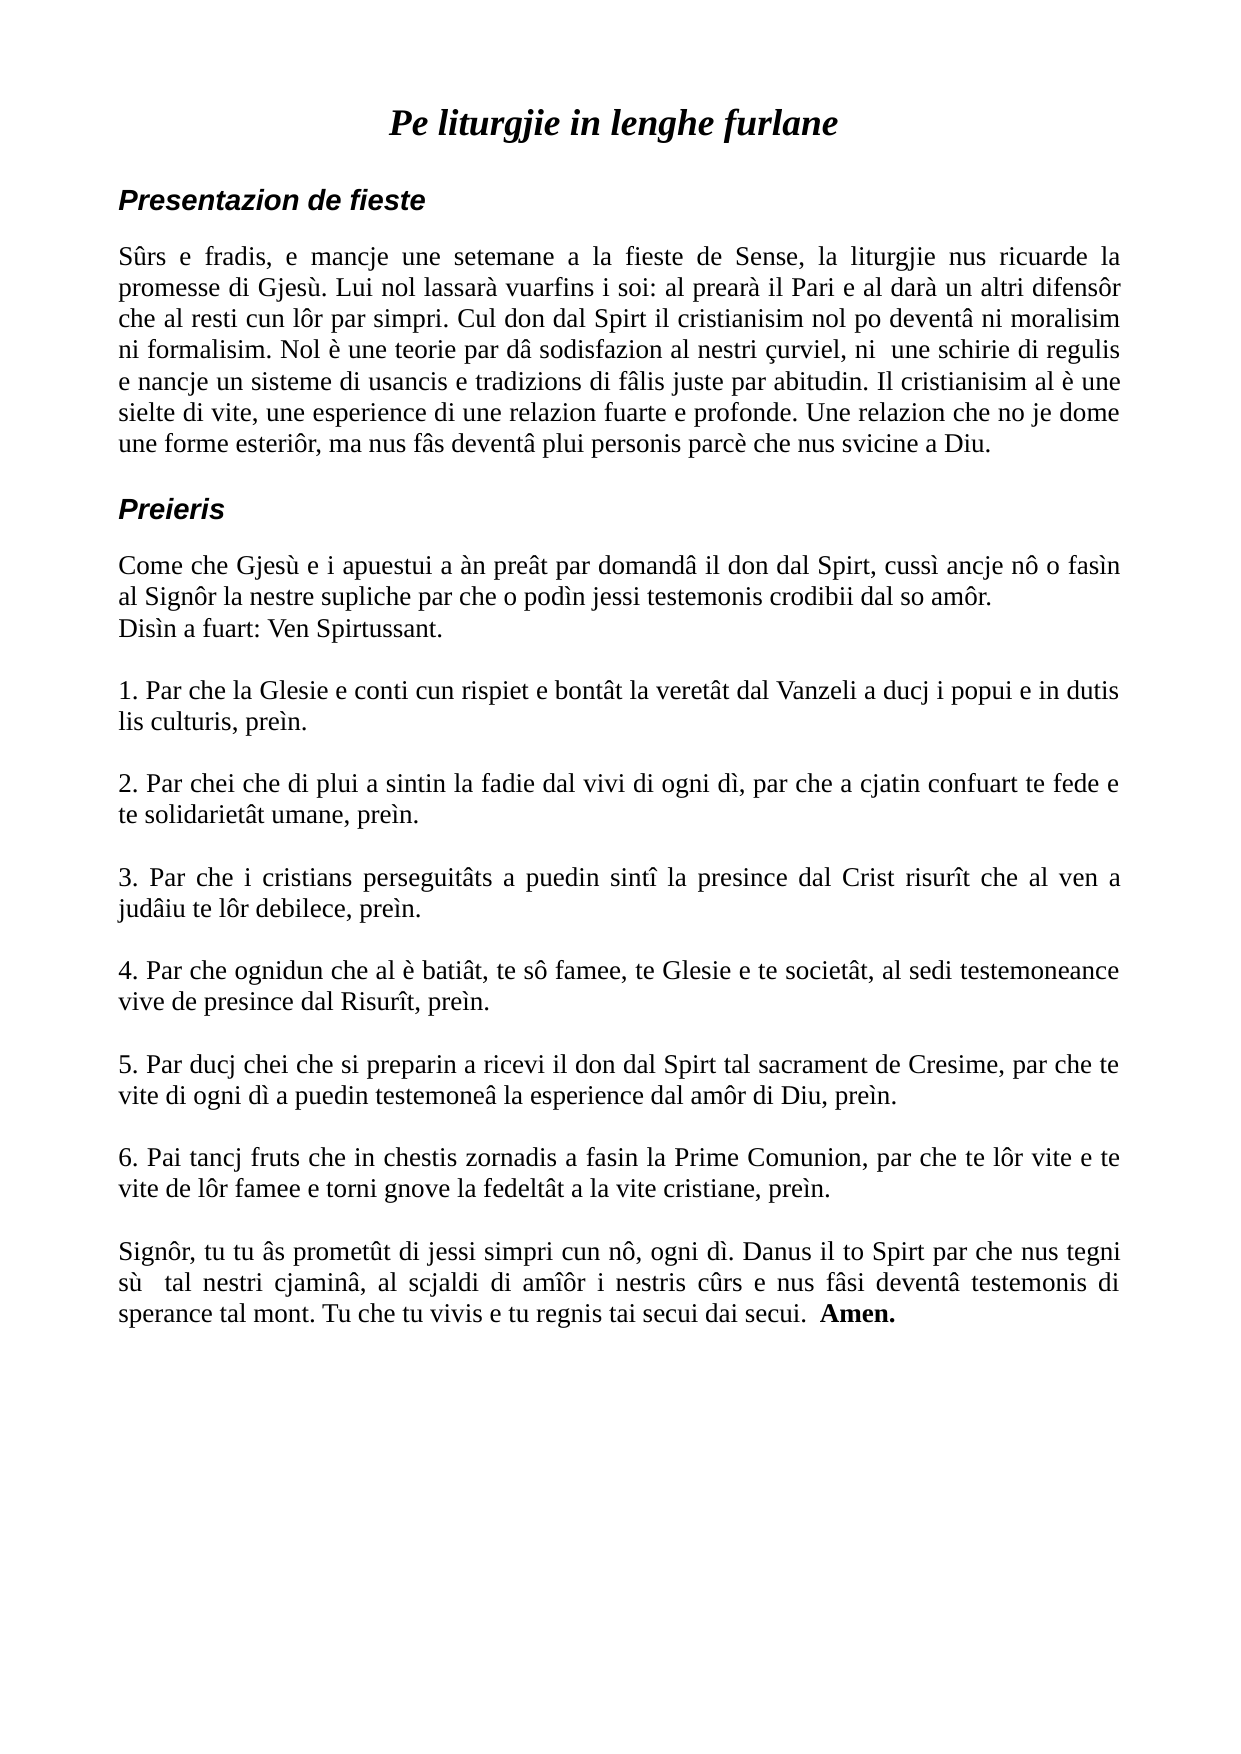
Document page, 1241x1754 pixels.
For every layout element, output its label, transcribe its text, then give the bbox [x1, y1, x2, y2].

text Come che Gjesù e i apuestui a àn preât par domandâ il don dal Spirt, cussì ancje nô o fasìn al Signôr la nestre supliche par che o podìn jessi testemonis crodibii dal so amôr. [118, 549, 1122, 612]
text Preieris [118, 492, 1122, 525]
text Sûrs e fradis, e mancje une setemane a la fieste de Sense, la liturgjie nus ricuarde la promesse di Gjesù. Lui nol lassarà vuarfins i soi: al prearà il Pari e al darà un altri difensôr che al resti cun lôr par simpri. Cul don dal Spirt il cristianisim nol po deventâ ni moralisim ni formalisim. Nol è une teorie par dâ sodisfazion al nestri çurviel, ni une schirie di regulis e nancje un sisteme di usancis e tradizions di fâlis juste par abitudin. Il cristianisim al è une sielte di vite, une esperience di une relazion fuarte e profonde. Une relazion che no je dome une forme esteriôr, ma nus fâs deventâ plui personis parcè che nus svicine a Diu. [118, 240, 1122, 458]
text Pe liturgjie in lenghe furlane [118, 100, 1122, 143]
text 3. Par che i cristians perseguitâts a puedin sintî la presince dal Crist risurît che al ven a judâiu te lôr debilece, preìn. [118, 861, 1122, 923]
text 1. Par che la Glesie e conti cun rispiet e bontât la veretât dal Vanzeli a ducj i popui e in dutis lis culturis, preìn. [118, 674, 1122, 736]
text 5. Par ducj chei che si preparin a ricevi il don dal Spirt tal sacrament de Cresime, par che te vite di ogni dì a puedin testemoneâ la esperience dal amôr di Diu, preìn. [118, 1048, 1122, 1110]
subtitle Presentazion de fieste [118, 183, 1122, 216]
text 2. Par chei che di plui a sintin la fadie dal vivi di ogni dì, par che a cjatin confuart te fede e te solidarietât umane, preìn. [118, 767, 1122, 830]
text Signôr, tu tu âs prometût di jessi simpri cun nô, ogni dì. Danus il to Spirt par che nus tegni sù tal nestri cjaminâ, al scjaldi di amîôr i nestris cûrs e nus fâsi deventâ testemonis di sperance tal mont. Tu che tu vivis e tu regnis tai secui dai secui. Amen. [118, 1234, 1122, 1328]
text 6. Pai tancj fruts che in chestis zornadis a fasin la Prime Comunion, par che te lôr vite e te vite de lôr famee e torni gnove la fedeltât a la vite cristiane, preìn. [118, 1141, 1122, 1203]
text 4. Par che ognidun che al è batiât, te sô famee, te Glesie e te societât, al sedi testemoneance vive de presince dal Risurît, preìn. [118, 954, 1122, 1017]
text Disìn a fuart: Ven Spirtussant. [118, 612, 1122, 643]
